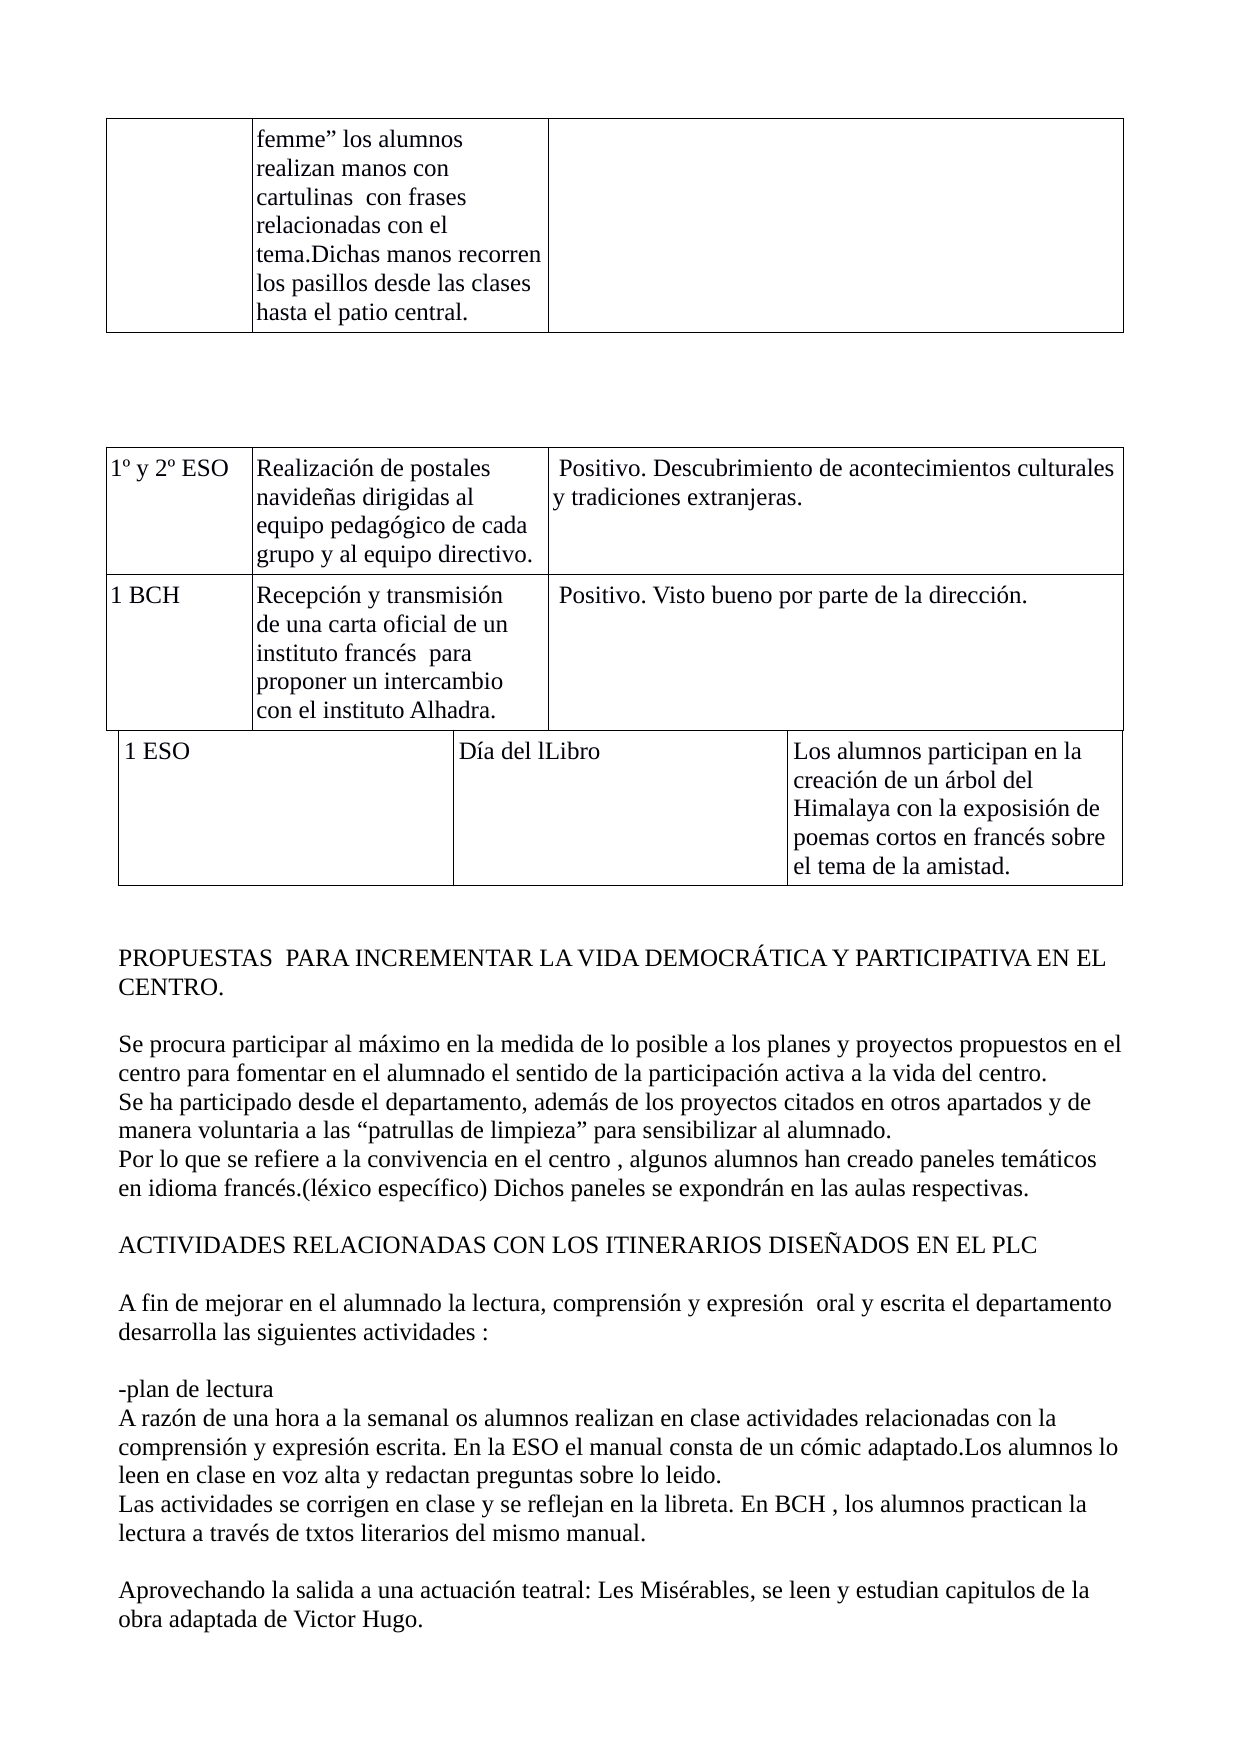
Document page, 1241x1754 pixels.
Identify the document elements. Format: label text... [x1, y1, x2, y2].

table_header [549, 119, 1123, 331]
table_header Realización de postales navideñas dirigidas al equipo pedagógico de cada grupo y al equipo directivo. [253, 448, 548, 574]
table_header Positivo. Descubrimiento de acontecimientos culturales y tradiciones extranjeras. [549, 448, 1123, 574]
table_cell 1 BCH [107, 575, 252, 729]
text A fin de mejorar en el alumnado la lectura, comprensión y expresión oral y escrita el departamento desarrolla las siguientes actividades : [118, 1288, 1122, 1346]
table_header 1º y 2º ESO [107, 448, 252, 574]
text Las actividades se corrigen en clase y se reflejan en la libreta. En BCH , los alumnos practican la lectura a través de txtos literarios del mismo manual. [118, 1489, 1122, 1547]
table_header femme” los alumnos realizan manos con cartulinas con frases relacionadas con el tema.Dichas manos recorren los pasillos desde las clases hasta el patio central. [253, 119, 548, 331]
text Aprovechando la salida a una actuación teatral: Les Misérables, se leen y estudian capitulos de la obra adaptada de Victor Hugo. [118, 1576, 1122, 1633]
table_header Los alumnos participan en la creación de un árbol del Himalaya con la exposisión de poemas cortos en francés sobre el tema de la amistad. [788, 731, 1122, 885]
table_header Día del lLibro [454, 731, 787, 885]
text -plan de lectura [118, 1374, 1122, 1403]
text ACTIVIDADES RELACIONADAS CON LOS ITINERARIOS DISEÑADOS EN EL PLC [118, 1231, 1122, 1259]
text A razón de una hora a la semanal os alumnos realizan en clase actividades relacionadas con la comprensión y expresión escrita. En la ESO el manual consta de un cómic adaptado.Los alumnos lo leen en clase en voz alta y redactan preguntas sobre lo leido. [118, 1403, 1122, 1489]
text Se procura participar al máximo en la medida de lo posible a los planes y proyectos propuestos en el centro para fomentar en el alumnado el sentido de la participación activa a la vida del centro. [118, 1029, 1122, 1087]
table_cell Positivo. Visto bueno por parte de la dirección. [549, 575, 1123, 729]
text PROPUESTAS PARA INCREMENTAR LA VIDA DEMOCRÁTICA Y PARTICIPATIVA EN EL CENTRO. [118, 943, 1122, 1001]
table_cell Recepción y transmisión de una carta oficial de un instituto francés para proponer un intercambio con el instituto Alhadra. [253, 575, 548, 729]
text Por lo que se refiere a la convivencia en el centro , algunos alumnos han creado paneles temáticos en idioma francés.(léxico específico) Dichos paneles se expondrán en las aulas respectivas. [118, 1144, 1122, 1202]
text Se ha participado desde el departamento, además de los proyectos citados en otros apartados y de manera voluntaria a las “patrullas de limpieza” para sensibilizar al alumnado. [118, 1087, 1122, 1144]
table_header [107, 119, 252, 331]
table_header 1 ESO [119, 731, 453, 885]
